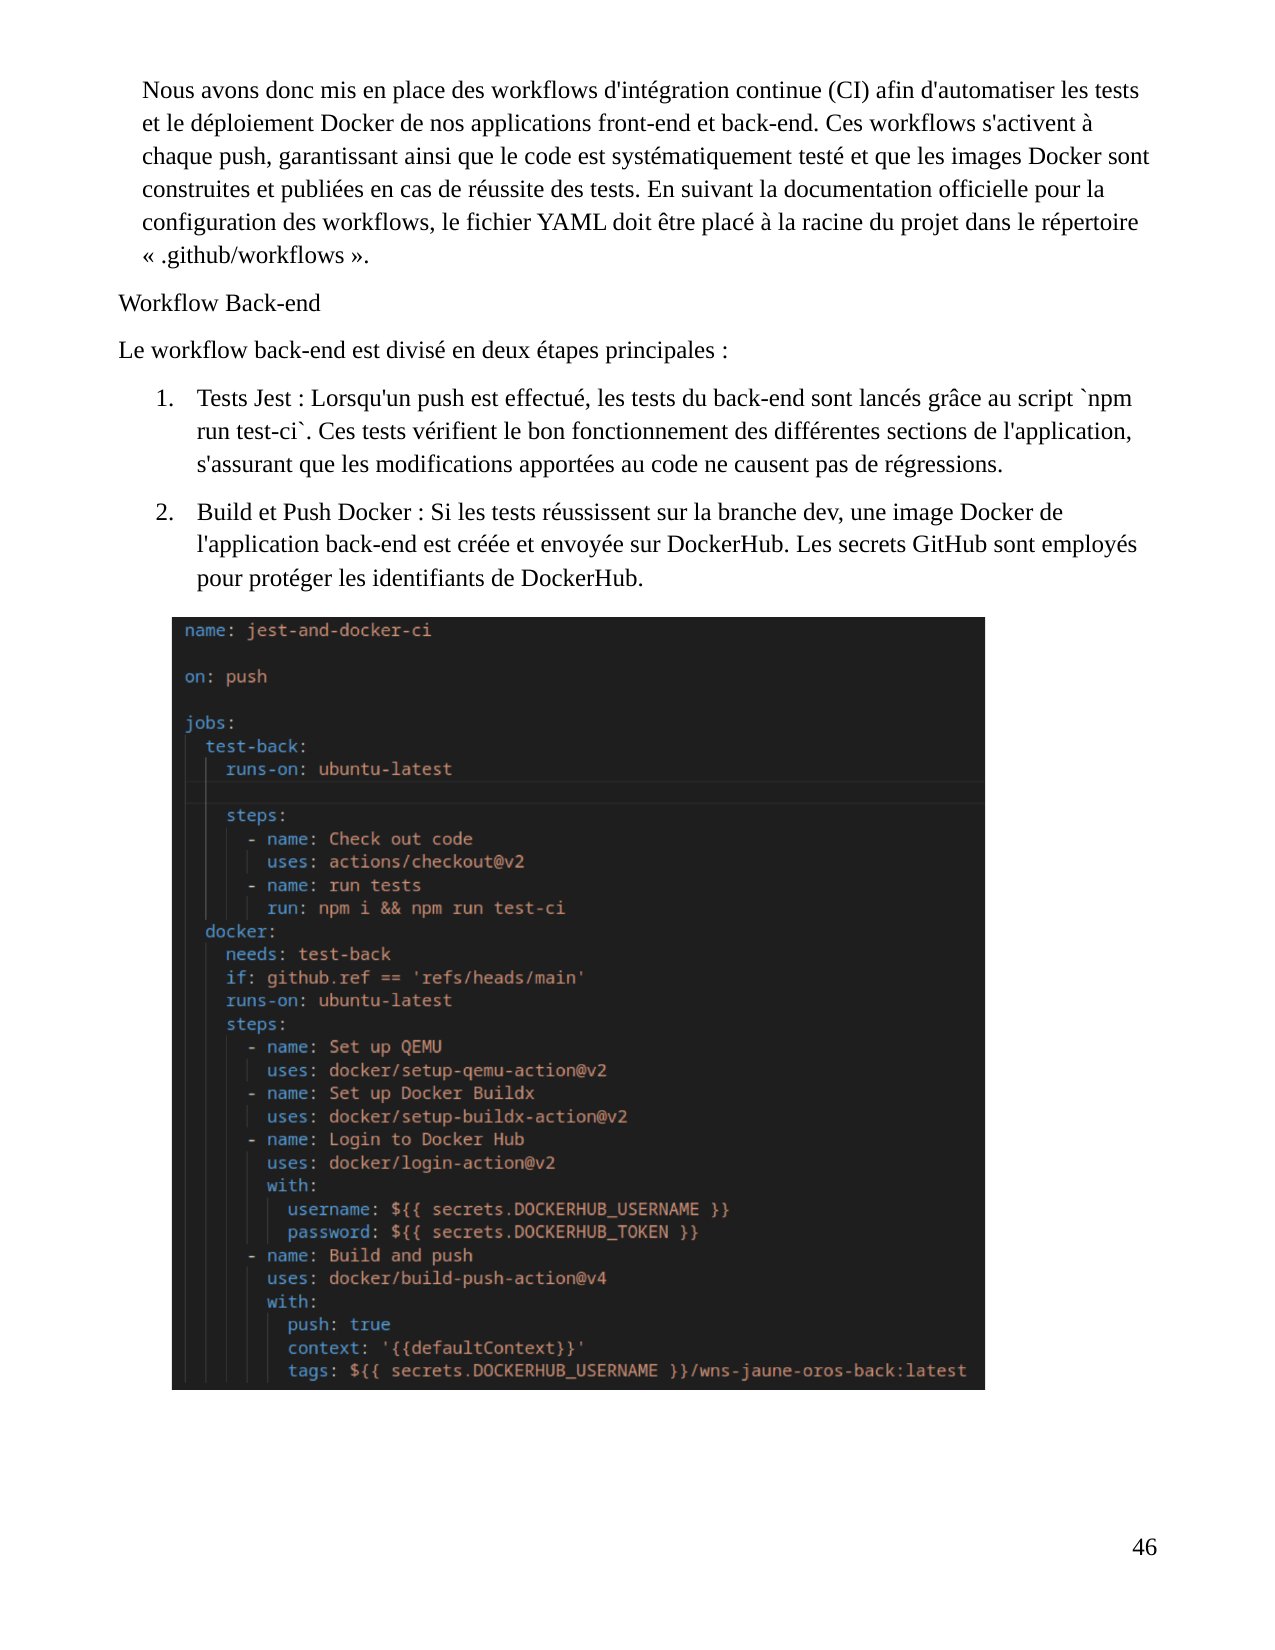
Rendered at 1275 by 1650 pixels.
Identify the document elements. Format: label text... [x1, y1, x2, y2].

list Build et Push Docker : Si les tests réussissent sur la branche dev, une image Docker de l'application back-end est créée et envoyée sur DockerHub. Les secrets GitHub sont employés pour protéger les identifiants de DockerHub. [155, 497, 1157, 591]
picture [171, 617, 986, 1390]
text Workflow Back-end [118, 288, 1157, 316]
list Tests Jest : Lorsqu'un push est effectué, les tests du back-end sont lancés grâce au script `npm run test-ci`. Ces tests vérifient le bon fonctionnement des différentes sections de l'application, s'assurant que les modifications apportées au code ne causent pas de régressions. [155, 383, 1157, 478]
list Nous avons donc mis en place des workflows d'intégration continue (CI) afin d'automatiser les tests et le déploiement Docker de nos applications front-end et back-end. Ces workflows s'activent à chaque push, garantissant ainsi que le code est systématiquement testé et que les images Docker sont construites et publiées en cas de réussite des tests. En suivant la documentation officielle pour la configuration des workflows, le fichier YAML doit être placé à la racine du projet dans le répertoire « .github/workflows ». [118, 75, 1157, 269]
text Le workflow back-end est divisé en deux étapes principales : [118, 335, 1157, 364]
